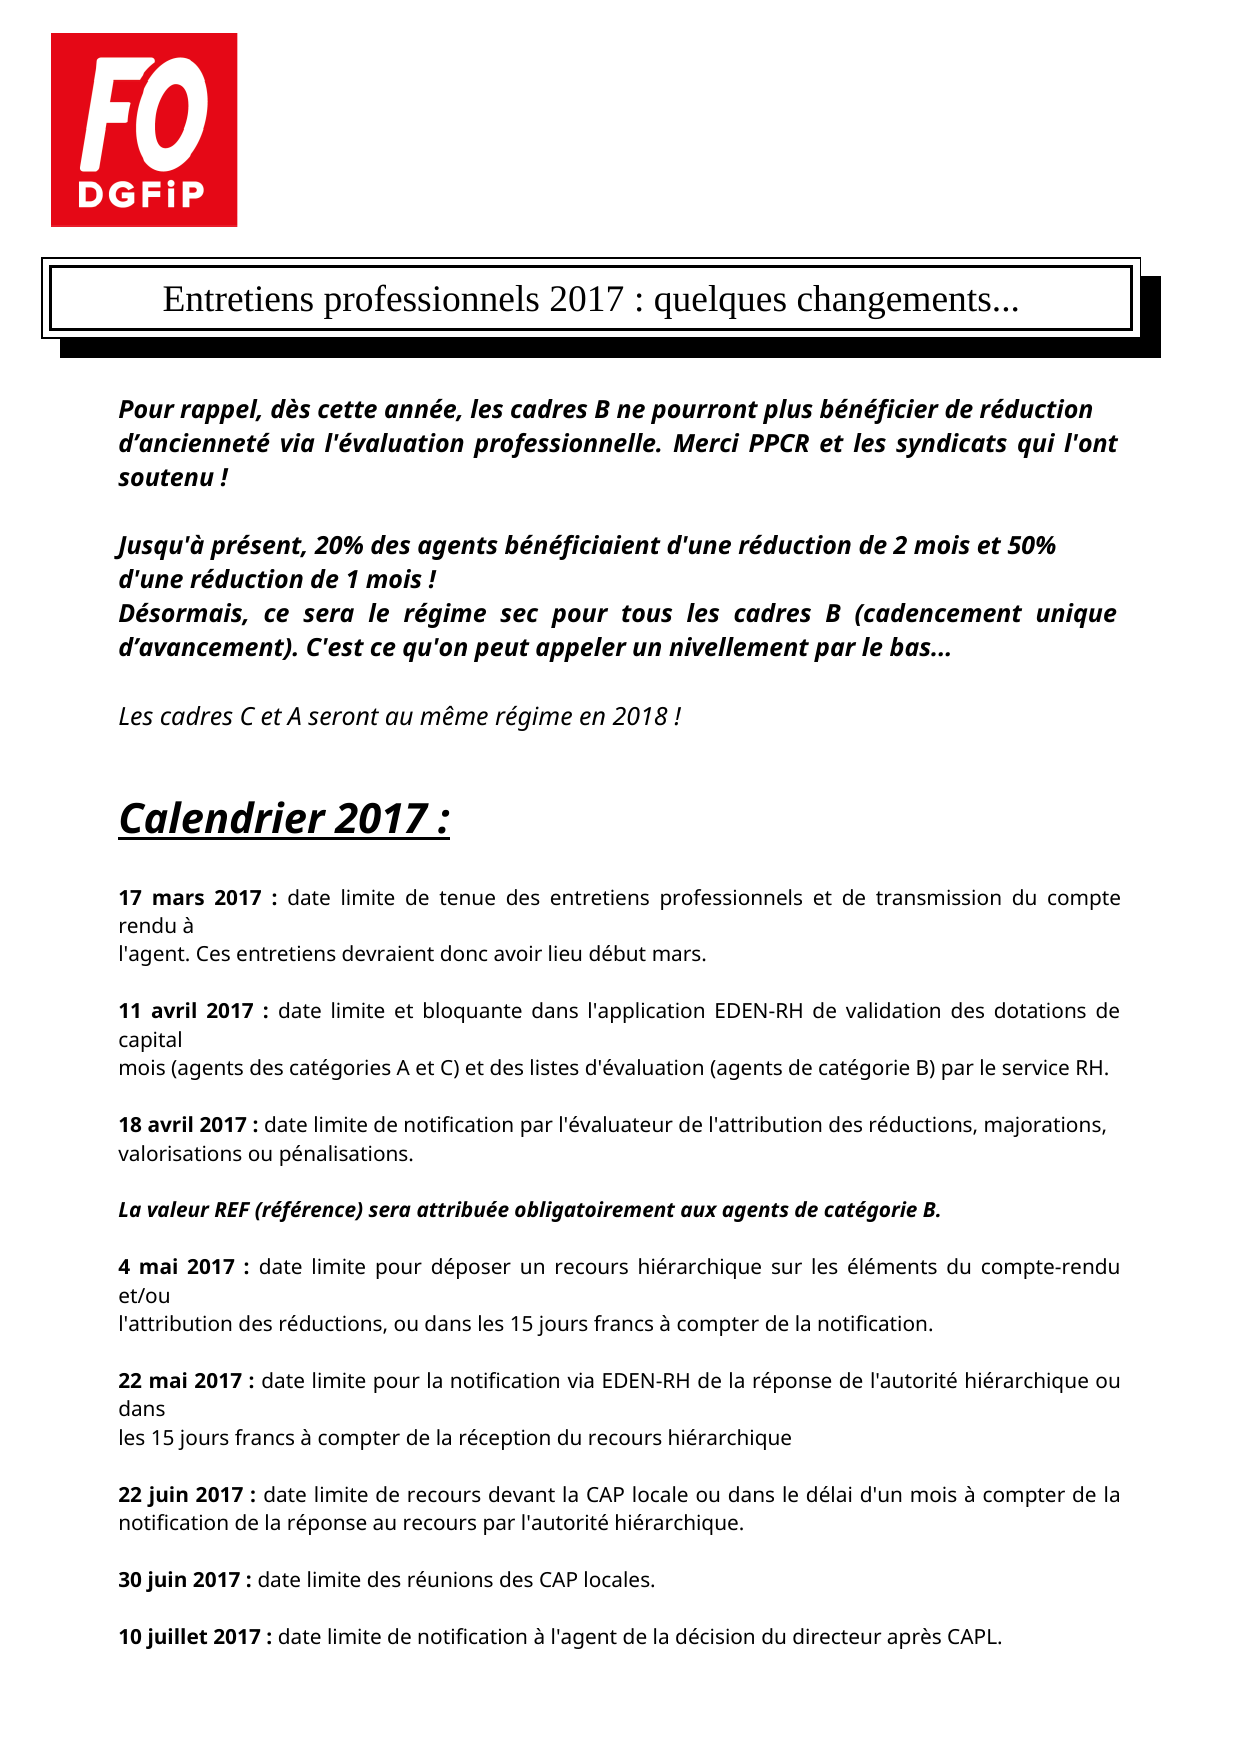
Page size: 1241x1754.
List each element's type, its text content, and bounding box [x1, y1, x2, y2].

text l'attribution des réductions, ou dans les 15 jours francs à compter de la notification. [118, 1309, 1122, 1338]
text valorisations ou pénalisations. [118, 1139, 1122, 1167]
text Désormais, ce sera le régime sec pour tous les cadres B (cadencement unique d’avancement). C'est ce qu'on peut appeler un nivellement par le bas... [118, 596, 1122, 664]
text 4 mai 2017 : date limite pour déposer un recours hiérarchique sur les éléments du compte-rendu et/ou [118, 1252, 1122, 1309]
text 22 mai 2017 : date limite pour la notification via EDEN-RH de la réponse de l'autorité hiérarchique ou dans [118, 1366, 1122, 1423]
text l'agent. Ces entretiens devraient donc avoir lieu début mars. [118, 939, 1122, 968]
text Jusqu'à présent, 20% des agents bénéficiaient d'une réduction de 2 mois et 50% [118, 528, 1122, 562]
text 11 avril 2017 : date limite et bloquante dans l'application EDEN-RH de validation des dotations de capital [118, 996, 1122, 1053]
text d’ancienneté via l'évaluation professionnelle. Merci PPCR et les syndicats qui l'ont soutenu ! [118, 426, 1122, 494]
text les 15 jours francs à compter de la réception du recours hiérarchique [118, 1423, 1122, 1451]
text La valeur REF (référence) sera attribuée obligatoirement aux agents de catégorie B. [118, 1196, 1122, 1224]
text 22 juin 2017 : date limite de recours devant la CAP locale ou dans le délai d'un mois à compter de la notification de la réponse au recours par l'autorité hiérarchique. [118, 1480, 1122, 1537]
text 18 avril 2017 : date limite de notification par l'évaluateur de l'attribution des réductions, majorations, [118, 1110, 1122, 1139]
text 10 juillet 2017 : date limite de notification à l'agent de la décision du directeur après CAPL. [118, 1622, 1122, 1651]
text mois (agents des catégories A et C) et des listes d'évaluation (agents de catégorie B) par le service RH. [118, 1053, 1122, 1082]
text Calendrier 2017 : [118, 789, 1122, 846]
picture [49, 33, 238, 227]
text 30 juin 2017 : date limite des réunions des CAP locales. [118, 1565, 1122, 1594]
text Les cadres C et A seront au même régime en 2018 ! [118, 698, 1122, 732]
text Pour rappel, dès cette année, les cadres B ne pourront plus bénéficier de réduction [60, 392, 1122, 426]
text d'une réduction de 1 mois ! [118, 562, 1122, 596]
subtitle Entretiens professionnels 2017 : quelques changements... [43, 259, 1140, 337]
text 17 mars 2017 : date limite de tenue des entretiens professionnels et de transmission du compte rendu à [118, 883, 1122, 939]
